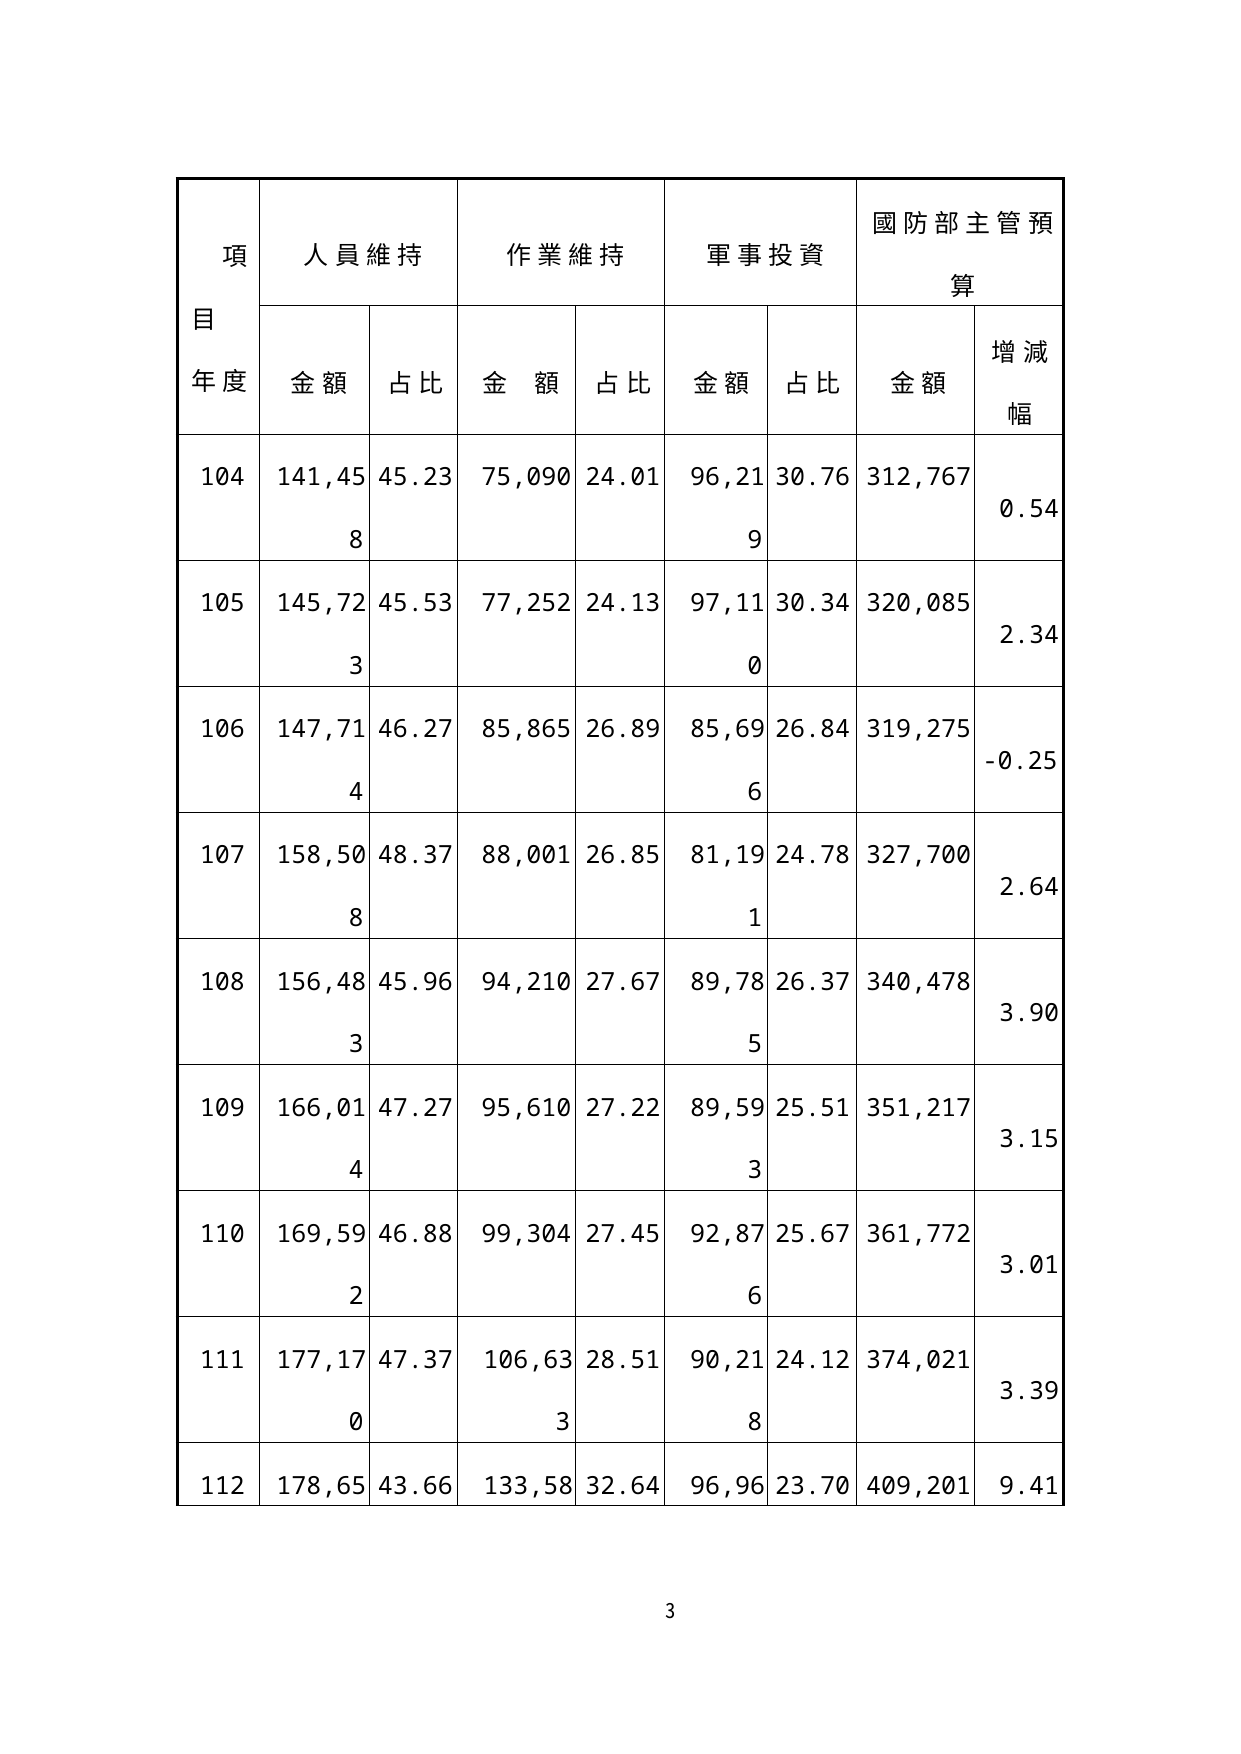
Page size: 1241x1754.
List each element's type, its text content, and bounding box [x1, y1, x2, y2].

table_cell 99,304 [458, 1191, 575, 1316]
table_cell 320,085 [857, 561, 974, 686]
table_cell 85,865 [458, 687, 575, 812]
table_cell 金額 [857, 306, 974, 433]
table_cell 177,170 [260, 1317, 369, 1442]
table_cell 96,219 [665, 435, 767, 559]
table_cell 30.76 [768, 435, 856, 559]
table_header 國防部主管預算 [857, 180, 1062, 305]
table_cell 96,96 [665, 1443, 767, 1505]
table_cell 89,593 [665, 1065, 767, 1190]
table_cell 156,483 [260, 939, 369, 1064]
table_cell 110 [179, 1191, 259, 1316]
table_header 項目 年度 [179, 180, 259, 433]
table_cell 106 [179, 687, 259, 812]
table_cell 106,633 [458, 1317, 575, 1442]
table_header 軍事投資 [665, 180, 856, 305]
table_cell 94,210 [458, 939, 575, 1064]
table_cell 占比 [576, 306, 664, 433]
table_cell 30.34 [768, 561, 856, 686]
table_cell 166,014 [260, 1065, 369, 1190]
table_cell 25.67 [768, 1191, 856, 1316]
table_cell 金額 [260, 306, 369, 433]
table_cell 占比 [370, 306, 457, 433]
table_cell 147,714 [260, 687, 369, 812]
table_cell 107 [179, 813, 259, 938]
table_cell 2.64 [975, 813, 1062, 938]
table_cell 409,201 [857, 1443, 974, 1505]
table_cell 3.39 [975, 1317, 1062, 1442]
table_header 作業維持 [458, 180, 664, 305]
table_cell 90,218 [665, 1317, 767, 1442]
table_cell 金額 [665, 306, 767, 433]
table_cell 3.90 [975, 939, 1062, 1064]
table_cell 89,785 [665, 939, 767, 1064]
table_cell 9.41 [975, 1443, 1062, 1505]
table_cell 88,001 [458, 813, 575, 938]
table_cell 133,58 [458, 1443, 575, 1505]
table_cell 24.78 [768, 813, 856, 938]
table_cell 46.27 [370, 687, 457, 812]
table_cell 46.88 [370, 1191, 457, 1316]
table_cell 109 [179, 1065, 259, 1190]
table_cell 85,696 [665, 687, 767, 812]
table_cell 25.51 [768, 1065, 856, 1190]
table_cell 141,458 [260, 435, 369, 559]
table_cell 45.53 [370, 561, 457, 686]
table_cell 28.51 [576, 1317, 664, 1442]
table_cell 金 額 [458, 306, 575, 433]
table_cell 75,090 [458, 435, 575, 559]
table_cell 26.37 [768, 939, 856, 1064]
table_cell 0.54 [975, 435, 1062, 559]
table_cell 47.37 [370, 1317, 457, 1442]
table_cell 312,767 [857, 435, 974, 559]
table_cell 104 [179, 435, 259, 559]
table_cell 81,191 [665, 813, 767, 938]
table_cell 111 [179, 1317, 259, 1442]
table_cell 24.13 [576, 561, 664, 686]
table_cell 97,110 [665, 561, 767, 686]
table_cell 26.84 [768, 687, 856, 812]
table_cell 24.12 [768, 1317, 856, 1442]
table_cell 319,275 [857, 687, 974, 812]
table_cell 2.34 [975, 561, 1062, 686]
table_cell 77,252 [458, 561, 575, 686]
table_cell 374,021 [857, 1317, 974, 1442]
table_cell 26.89 [576, 687, 664, 812]
table_cell 27.22 [576, 1065, 664, 1190]
table_cell 178,65 [260, 1443, 369, 1505]
table_cell 占比 [768, 306, 856, 433]
table_cell -0.25 [975, 687, 1062, 812]
table_cell 26.85 [576, 813, 664, 938]
table_cell 27.67 [576, 939, 664, 1064]
table_cell 145,723 [260, 561, 369, 686]
table_cell 108 [179, 939, 259, 1064]
table_cell 27.45 [576, 1191, 664, 1316]
table_cell 23.70 [768, 1443, 856, 1505]
table_cell 112 [179, 1443, 259, 1505]
table_cell 92,876 [665, 1191, 767, 1316]
table_cell 48.37 [370, 813, 457, 938]
table_cell 3.15 [975, 1065, 1062, 1190]
table_cell 351,217 [857, 1065, 974, 1190]
table_cell 361,772 [857, 1191, 974, 1316]
table_header 人員維持 [260, 180, 457, 305]
table_cell 47.27 [370, 1065, 457, 1190]
table_cell 45.96 [370, 939, 457, 1064]
table_cell 169,592 [260, 1191, 369, 1316]
table_cell 45.23 [370, 435, 457, 559]
table_cell 327,700 [857, 813, 974, 938]
table_cell 3.01 [975, 1191, 1062, 1316]
table_cell 158,508 [260, 813, 369, 938]
table_cell 24.01 [576, 435, 664, 559]
table_cell 105 [179, 561, 259, 686]
table_cell 95,610 [458, 1065, 575, 1190]
table_cell 增減幅 [975, 306, 1062, 433]
table_cell 340,478 [857, 939, 974, 1064]
table_cell 43.66 [370, 1443, 457, 1505]
table_cell 32.64 [576, 1443, 664, 1505]
